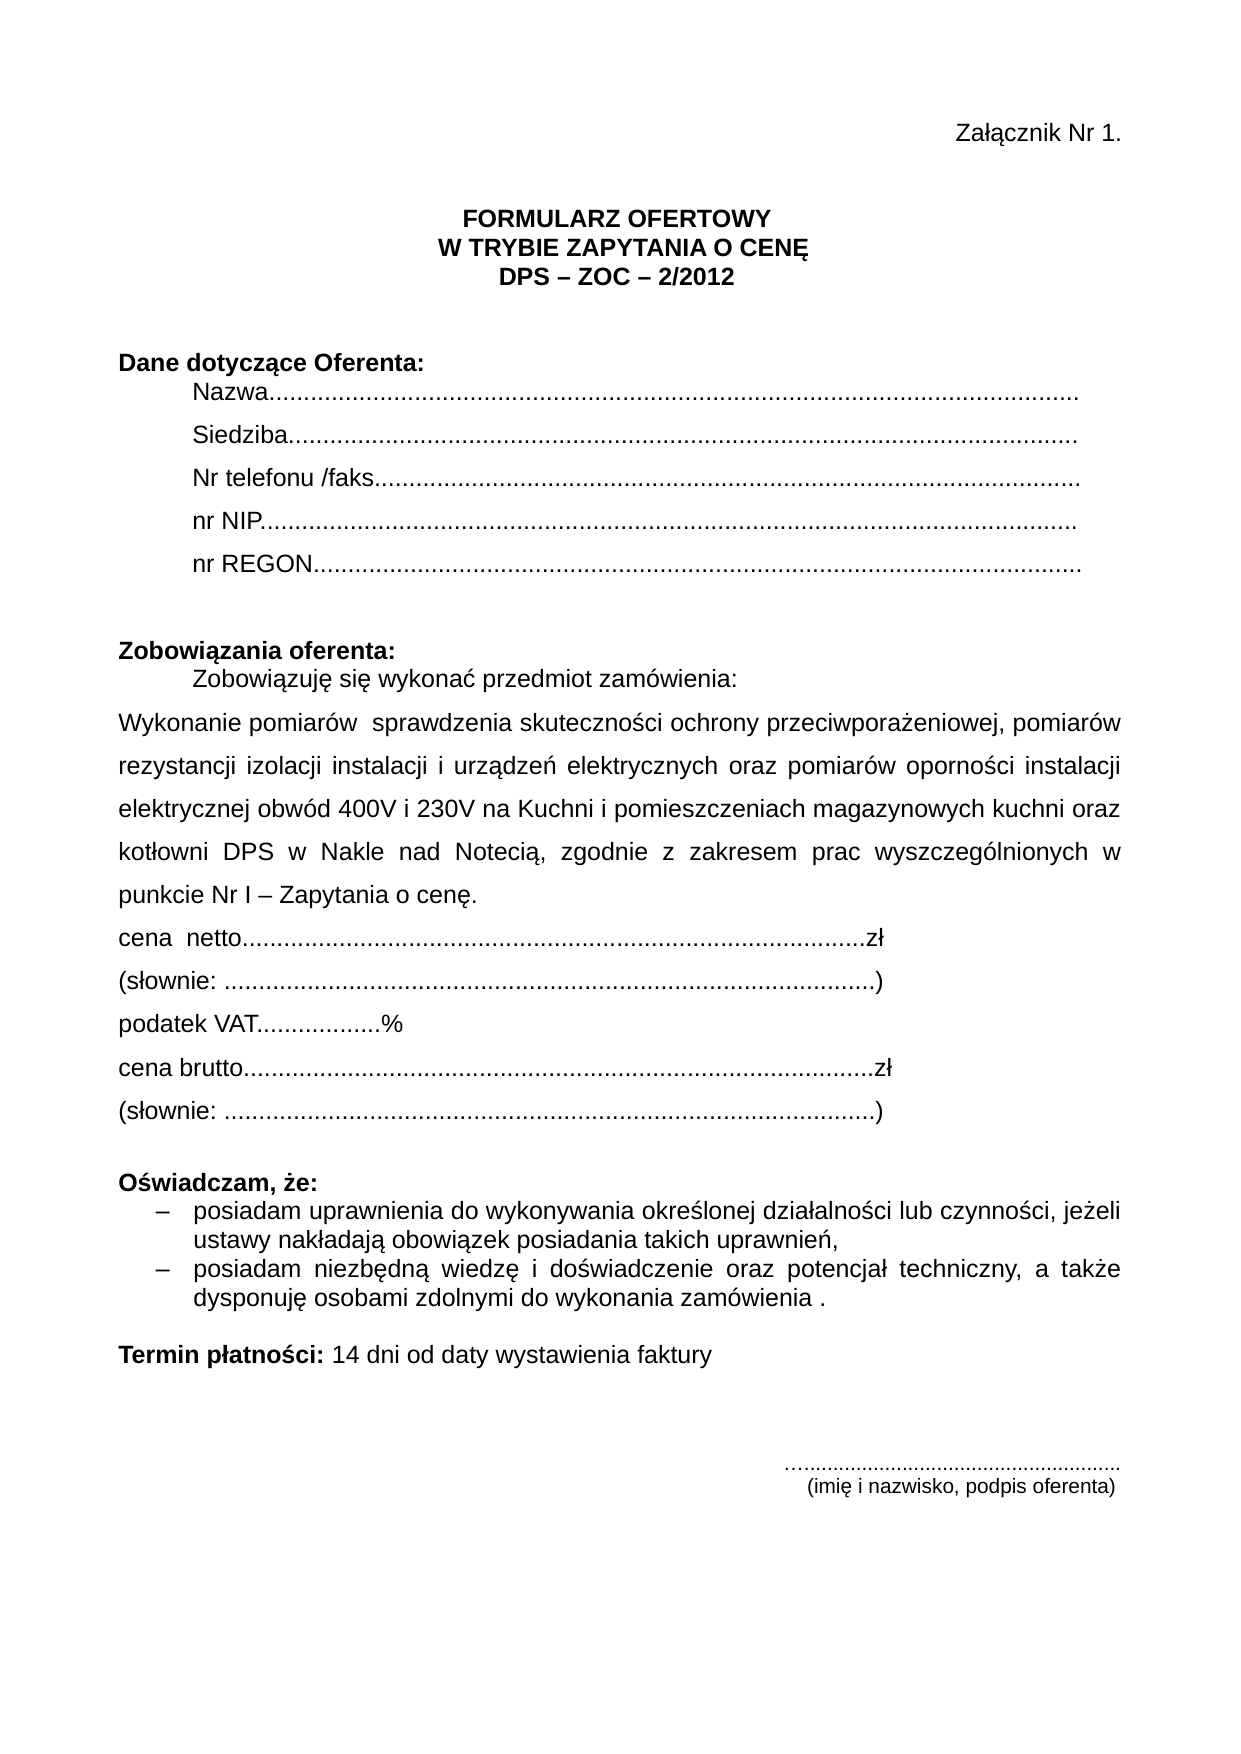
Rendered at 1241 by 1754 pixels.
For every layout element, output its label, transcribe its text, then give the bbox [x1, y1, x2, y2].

text cena brutto...........................................................................................zł [118, 1052, 1122, 1081]
text (słownie: ..............................................................................................) [118, 1096, 1122, 1124]
text Załącznik Nr 1. [118, 118, 1122, 147]
text FORMULARZ OFERTOWY [118, 204, 1122, 233]
text Nr telefonu /faks...................................................................................................... [118, 463, 1122, 492]
text Zobowiązania oferenta: [118, 636, 1122, 664]
text nr REGON............................................................................................................... [118, 549, 1122, 578]
text Termin płatności: 14 dni od daty wystawienia faktury [118, 1340, 1122, 1369]
text W TRYBIE ZAPYTANIA O CENĘ [118, 233, 1122, 262]
text (imię i nazwisko, podpis oferenta) [118, 1474, 1122, 1498]
text Zobowiązuję się wykonać przedmiot zamówienia: [118, 664, 1122, 693]
text Dane dotyczące Oferenta: [118, 348, 1122, 377]
list posiadam niezbędną wiedzę i doświadczenie oraz potencjał techniczny, a także dysponuję osobami zdolnymi do wykonania zamówienia . [156, 1254, 1122, 1311]
text Wykonanie pomiarów sprawdzenia skuteczności ochrony przeciwporażeniowej, pomiarów rezystancji izolacji instalacji i urządzeń elektrycznych oraz pomiarów oporności instalacji elektrycznej obwód 400V i 230V na Kuchni i pomieszczeniach magazynowych kuchni oraz kotłowni DPS w Nakle nad Notecią, zgodnie z zakresem prac wyszczególnionych w punkcie Nr I – Zapytania o cenę. [118, 707, 1122, 909]
text cena netto..........................................................................................zł [118, 923, 1122, 952]
text podatek VAT..................% [118, 1009, 1122, 1038]
text nr NIP...................................................................................................................... [118, 506, 1122, 535]
text …....................................................... [118, 1450, 1122, 1474]
list posiadam uprawnienia do wykonywania określonej działalności lub czynności, jeżeli ustawy nakładają obowiązek posiadania takich uprawnień, [156, 1196, 1122, 1254]
text (słownie: ..............................................................................................) [118, 966, 1122, 995]
text Oświadczam, że: [118, 1167, 1122, 1196]
text DPS – ZOC – 2/2012 [118, 262, 1122, 291]
text Nazwa..................................................................................................................... [118, 377, 1122, 406]
text Siedziba.................................................................................................................. [118, 420, 1122, 449]
